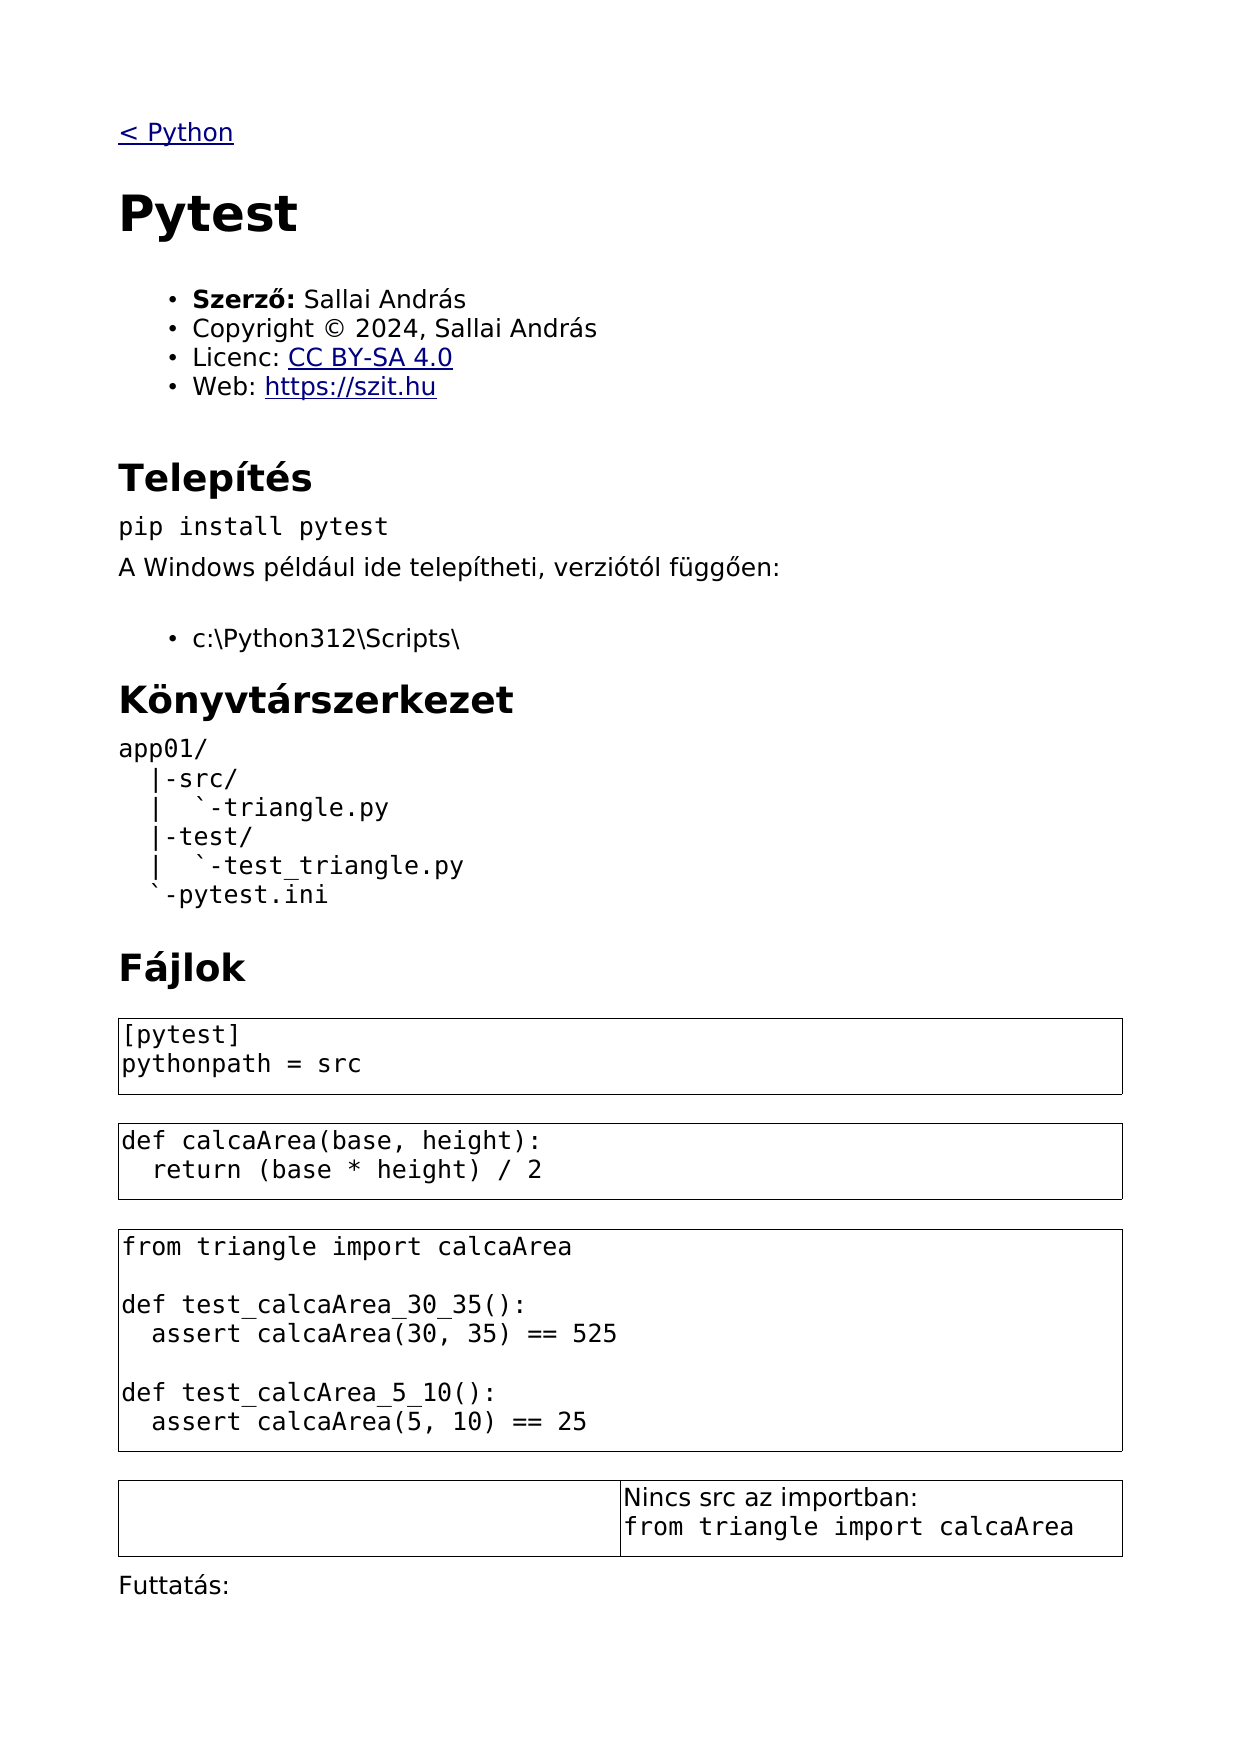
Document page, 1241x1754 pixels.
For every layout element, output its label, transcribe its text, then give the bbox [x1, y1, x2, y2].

subtitle Pytest [118, 185, 1122, 243]
table_header [119, 1481, 620, 1556]
subtitle Fájlok [118, 946, 1122, 990]
table_header from triangle import calcaArea def test_calcaArea_30_35(): assert calcaArea(30, 35) == 525 def test_calcArea_5_10(): assert calcaArea(5, 10) == 25 [119, 1230, 1122, 1451]
list c:\Python312\Scripts\ [177, 624, 1122, 653]
table_header Nincs src az importban: from triangle import calcaArea [621, 1481, 1122, 1556]
list Licenc: CC BY-SA 4.0 [177, 343, 1122, 372]
table_header [pytest] pythonpath = src [119, 1019, 1122, 1093]
text Futtatás: [118, 1571, 1122, 1601]
list Web: https://szit.hu [177, 372, 1122, 402]
text A Windows például ide telepítheti, verziótól függően: [118, 553, 1122, 582]
list Szerző: Sallai András [177, 285, 1122, 314]
list Copyright © 2024, Sallai András [177, 314, 1122, 343]
text < Python [118, 118, 1122, 147]
table_header def calcaArea(base, height): return (base * height) / 2 [119, 1124, 1122, 1199]
text app01/ |-src/ | `-triangle.py |-test/ | `-test_triangle.py `-pytest.ini [118, 735, 1122, 910]
subtitle Könyvtárszerkezet [118, 678, 1122, 722]
text pip install pytest [118, 512, 1122, 541]
subtitle Telepítés [118, 456, 1122, 500]
